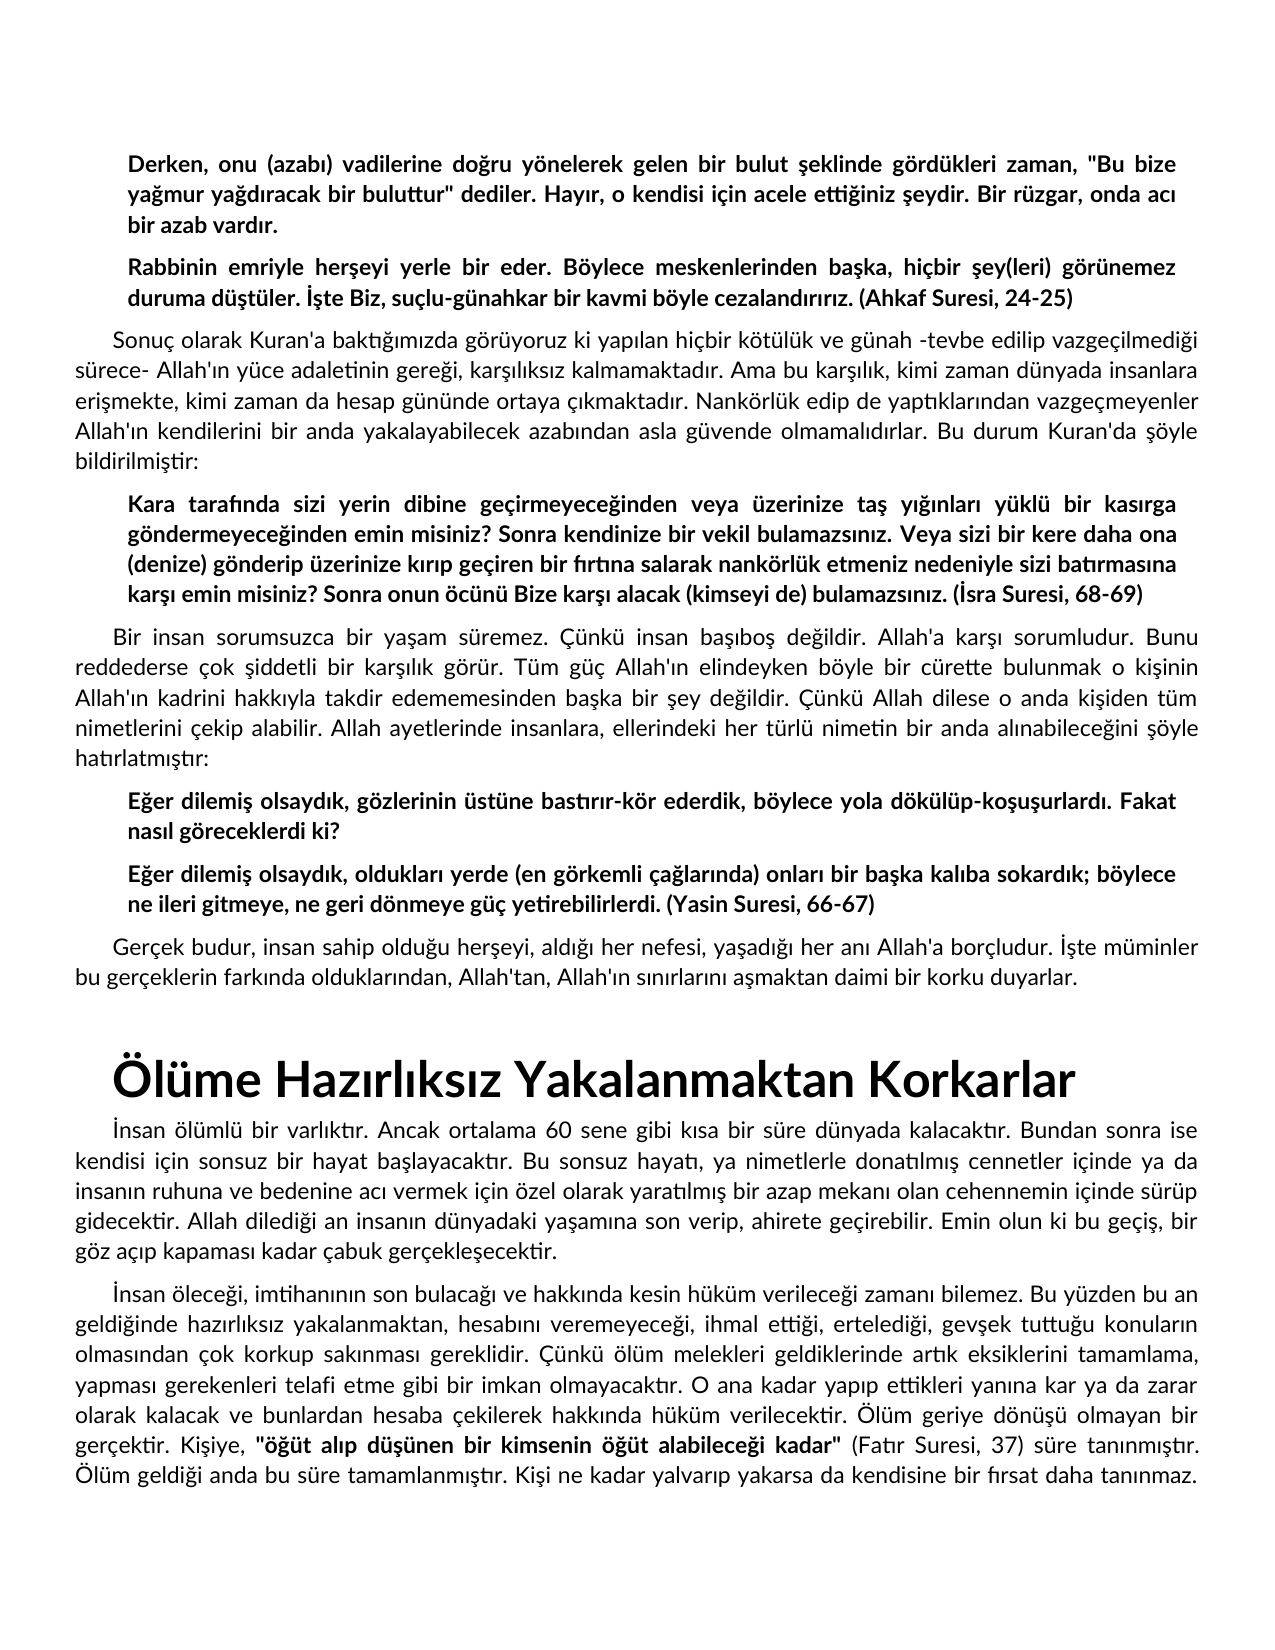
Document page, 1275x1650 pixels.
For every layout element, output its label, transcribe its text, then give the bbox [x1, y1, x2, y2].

text Derken, onu (azabı) vadilerine doğru yönelerek gelen bir bulut şeklinde gördükleri zaman, "Bu bize yağmur yağdıracak bir buluttur" dediler. Hayır, o kendisi için acele ettiğiniz şeydir. Bir rüzgar, onda acı bir azab vardır. [127, 150, 1177, 238]
text Bir insan sorumsuzca bir yaşam süremez. Çünkü insan başıboş değildir. Allah'a karşı sorumludur. Bunu reddederse çok şiddetli bir karşılık görür. Tüm güç Allah'ın elindeyken böyle bir cürette bulunmak o kişinin Allah'ın kadrini hakkıyla takdir edememesinden başka bir şey değildir. Çünkü Allah dilese o anda kişiden tüm nimetlerini çekip alabilir. Allah ayetlerinde insanlara, ellerindeki her türlü nimetin bir anda alınabileceğini şöyle hatırlatmıştır: [75, 623, 1200, 771]
text İnsan öleceği, imtihanının son bulacağı ve hakkında kesin hüküm verileceği zamanı bilemez. Bu yüzden bu an geldiğinde hazırlıksız yakalanmaktan, hesabını veremeyeceği, ihmal ettiği, ertelediği, gevşek tuttuğu konuların olmasından çok korkup sakınması gereklidir. Çünkü ölüm melekleri geldiklerinde artık eksiklerini tamamlama, yapması gerekenleri telafi etme gibi bir imkan olmayacaktır. O ana kadar yapıp ettikleri yanına kar ya da zarar olarak kalacak ve bunlardan hesaba çekilerek hakkında hüküm verilecektir. Ölüm geriye dönüşü olmayan bir gerçektir. Kişiye, "öğüt alıp düşünen bir kimsenin öğüt alabileceği kadar" (Fatır Suresi, 37) süre tanınmıştır. Ölüm geldiği anda bu süre tamamlanmıştır. Kişi ne kadar yalvarıp yakarsa da kendisine bir fırsat daha tanınmaz. [75, 1280, 1200, 1488]
text Rabbinin emriyle herşeyi yerle bir eder. Böylece meskenlerinden başka, hiçbir şey(leri) görünemez duruma düştüler. İşte Biz, suçlu-günahkar bir kavmi böyle cezalandırırız. (Ahkaf Suresi, 24-25) [127, 253, 1177, 311]
text İnsan ölümlü bir varlıktır. Ancak ortalama 60 sene gibi kısa bir süre dünyada kalacaktır. Bundan sonra ise kendisi için sonsuz bir hayat başlayacaktır. Bu sonsuz hayatı, ya nimetlerle donatılmış cennetler içinde ya da insanın ruhuna ve bedenine acı vermek için özel olarak yaratılmış bir azap mekanı olan cehennemin içinde sürüp gidecektir. Allah dilediği an insanın dünyadaki yaşamına son verip, ahirete geçirebilir. Emin olun ki bu geçiş, bir göz açıp kapaması kadar çabuk gerçekleşecektir. [75, 1116, 1200, 1264]
text Sonuç olarak Kuran'a baktığımızda görüyoruz ki yapılan hiçbir kötülük ve günah -tevbe edilip vazgeçilmediği sürece- Allah'ın yüce adaletinin gereği, karşılıksız kalmamaktadır. Ama bu karşılık, kimi zaman dünyada insanlara erişmekte, kimi zaman da hesap gününde ortaya çıkmaktadır. Nankörlük edip de yaptıklarından vazgeçmeyenler Allah'ın kendilerini bir anda yakalayabilecek azabından asla güvende olmamalıdırlar. Bu durum Kuran'da şöyle bildirilmiştir: [75, 326, 1200, 474]
text Gerçek budur, insan sahip olduğu herşeyi, aldığı her nefesi, yaşadığı her anı Allah'a borçludur. İşte müminler bu gerçeklerin farkında olduklarından, Allah'tan, Allah'ın sınırlarını aşmaktan daimi bir korku duyarlar. [75, 932, 1200, 990]
text Eğer dilemiş olsaydık, gözlerinin üstüne bastırır-kör ederdik, böylece yola dökülüp-koşuşurlardı. Fakat nasıl göreceklerdi ki? [127, 786, 1177, 844]
text Eğer dilemiş olsaydık, oldukları yerde (en görkemli çağlarında) onları bir başka kalıba sokardık; böylece ne ileri gitmeye, ne geri dönmeye güç yetirebilirlerdi. (Yasin Suresi, 66-67) [127, 859, 1177, 917]
subtitle Ölüme Hazırlıksız Yakalanmaktan Korkarlar [112, 1048, 1200, 1108]
text Kara tarafında sizi yerin dibine geçirmeyeceğinden veya üzerinize taş yığınları yüklü bir kasırga göndermeyeceğinden emin misiniz? Sonra kendinize bir vekil bulamazsınız. Veya sizi bir kere daha ona (denize) gönderip üzerinize kırıp geçiren bir fırtına salarak nankörlük etmeniz nedeniyle sizi batırmasına karşı emin misiniz? Sonra onun öcünü Bize karşı alacak (kimseyi de) bulamazsınız. (İsra Suresi, 68-69) [127, 489, 1177, 608]
